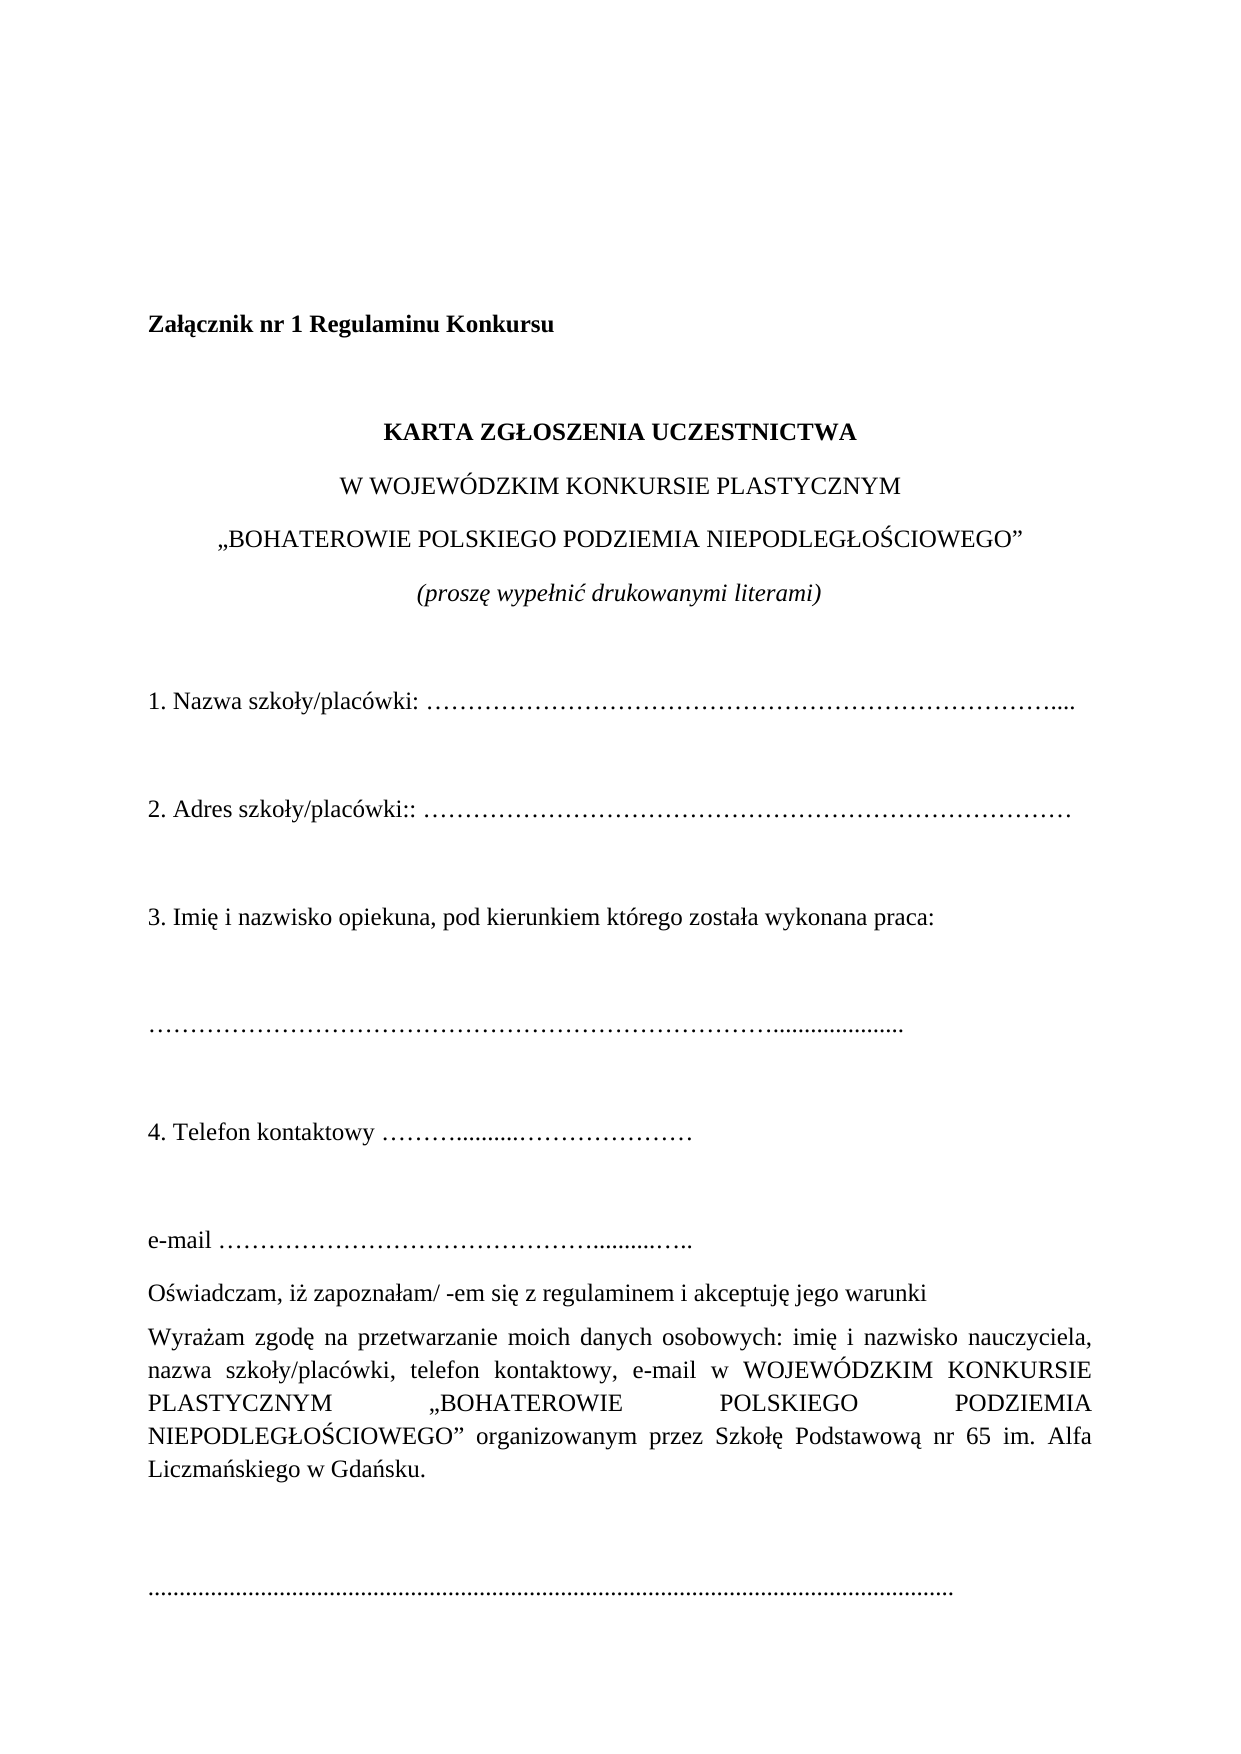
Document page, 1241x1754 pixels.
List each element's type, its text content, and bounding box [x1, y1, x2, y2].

text W WOJEWÓDZKIM KONKURSIE PLASTYCZNYM [148, 471, 1093, 499]
text …………………………………………………………………..................... [148, 1009, 1093, 1038]
text 1. Nazwa szkoły/placówki: ………………………………………………………………….... [148, 686, 1093, 715]
text e-mail ………………………………………..........….. [148, 1225, 1093, 1253]
text (proszę wypełnić drukowanymi literami) [148, 578, 1093, 607]
text 4. Telefon kontaktowy ………..........………………… [148, 1117, 1093, 1146]
text KARTA ZGŁOSZENIA UCZESTNICTWA [148, 417, 1093, 446]
text ................................................................................................................................. [148, 1572, 1093, 1600]
text Oświadczam, iż zapoznałam/ -em się z regulaminem i akceptuję jego warunki [148, 1278, 1093, 1307]
text 3. Imię i nazwisko opiekuna, pod kierunkiem którego została wykonana praca: [148, 902, 1093, 930]
text „BOHATEROWIE POLSKIEGO PODZIEMIA NIEPODLEGŁOŚCIOWEGO” [148, 524, 1093, 553]
text Załącznik nr 1 Regulaminu Konkursu [148, 309, 1093, 338]
text 2. Adres szkoły/placówki:: …………………………………………………………………… [148, 794, 1093, 823]
text Wyrażam zgodę na przetwarzanie moich danych osobowych: imię i nazwisko nauczyciela, nazwa szkoły/placówki, telefon kontaktowy, e-mail w WOJEWÓDZKIM KONKURSIE PLASTYCZNYM „BOHATEROWIE POLSKIEGO PODZIEMIA NIEPODLEGŁOŚCIOWEGO” organizowanym przez Szkołę Podstawową nr 65 im. Alfa Liczmańskiego w Gdańsku. [148, 1322, 1093, 1482]
